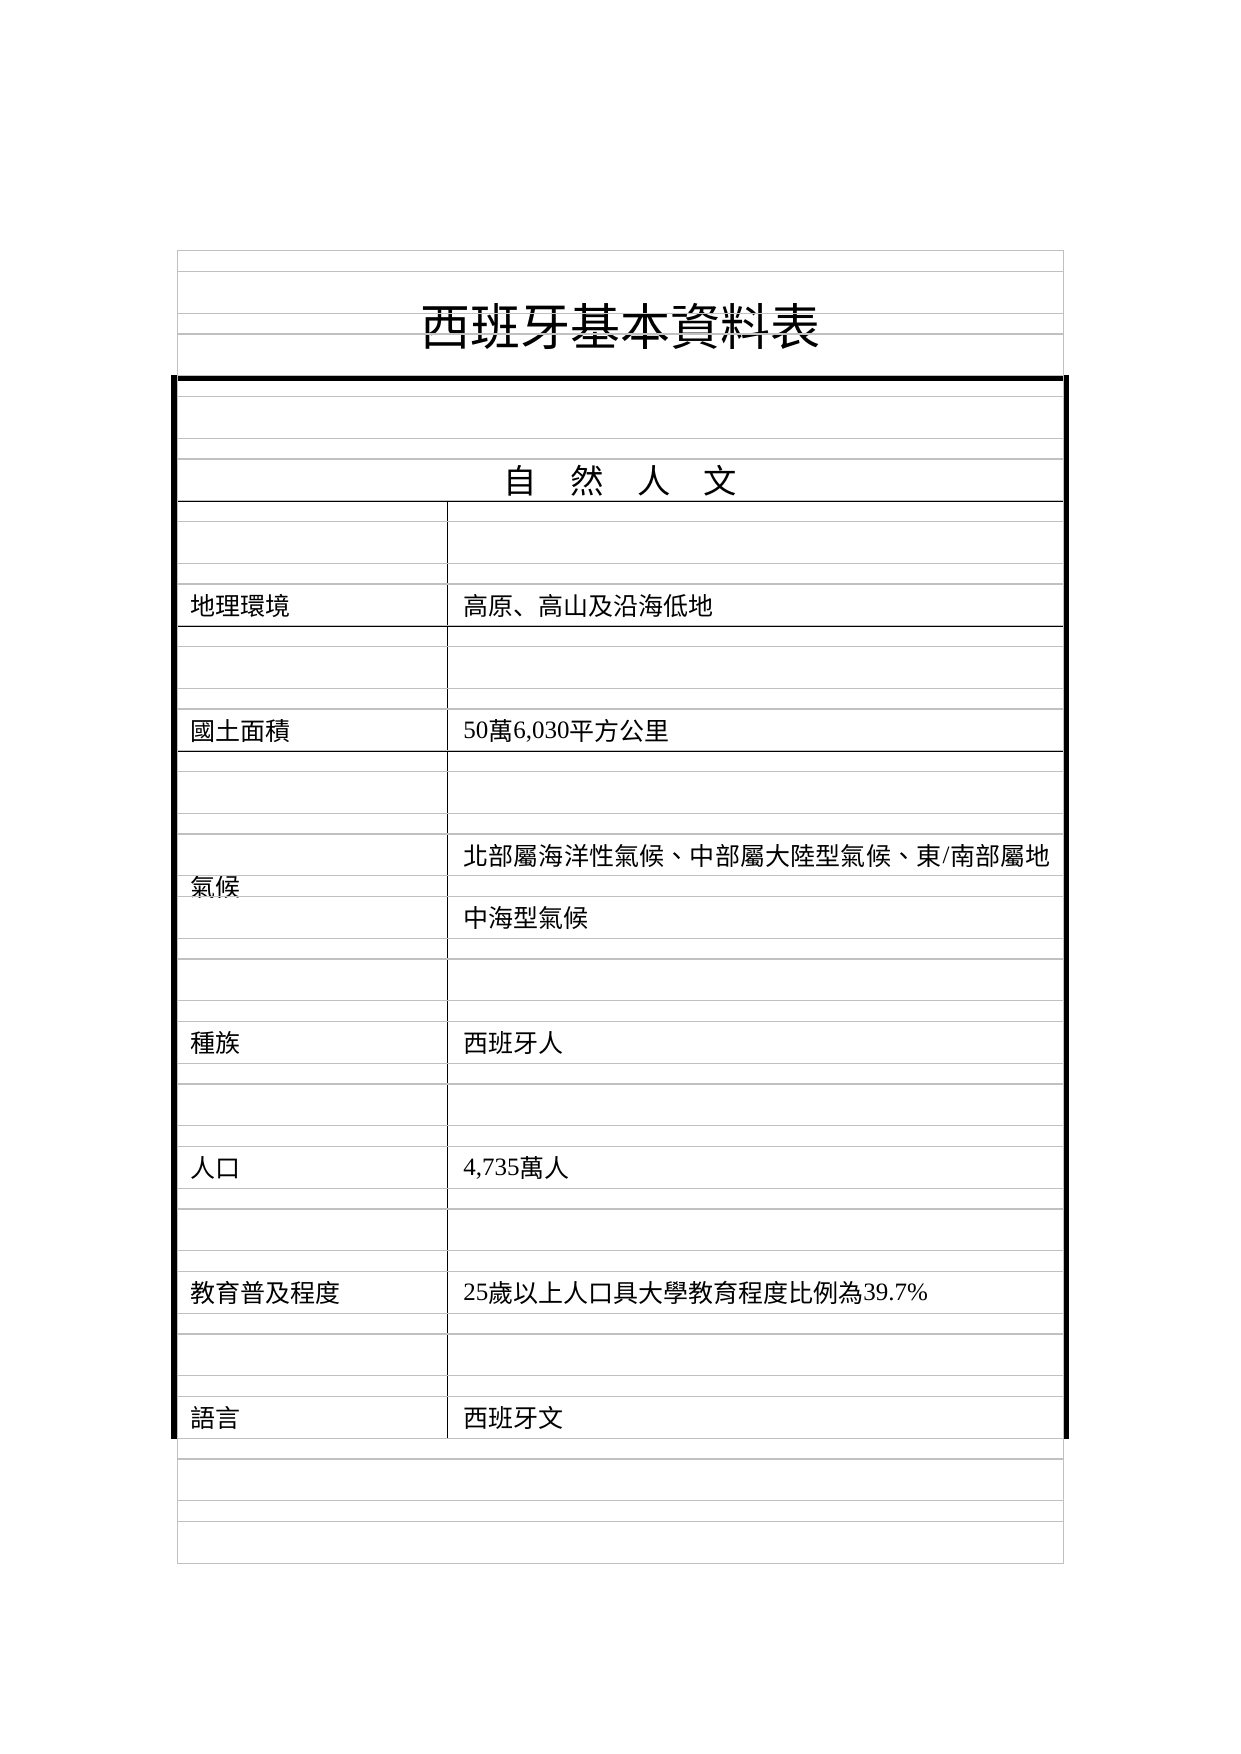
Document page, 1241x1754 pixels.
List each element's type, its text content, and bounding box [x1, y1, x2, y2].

text 西班牙基本資料表 [178, 272, 1063, 313]
text 西班牙基本資料表 [797, 314, 1063, 333]
text 西班牙基本資料表 [651, 314, 730, 333]
table_cell 高原、高山及沿海低地 [448, 585, 1063, 625]
table_header [178, 439, 1063, 458]
table_cell 西班牙人 [448, 1022, 1063, 1063]
table_cell [178, 689, 447, 708]
table_cell [448, 1064, 1063, 1083]
text 西班牙基本資料表 [762, 314, 793, 333]
table_cell [448, 502, 1063, 521]
table_cell [178, 1251, 447, 1271]
table_cell [178, 1314, 447, 1333]
table_cell [448, 689, 1063, 708]
table_cell [448, 752, 1063, 771]
table_cell 氣候 [178, 772, 447, 813]
table_cell 50萬6,030平方公里 [448, 710, 1063, 750]
table_cell [448, 1001, 1063, 1021]
text 西班牙基本資料表 [532, 314, 552, 323]
table_cell 4,735萬人 [448, 1147, 1063, 1188]
table_cell 氣候 [178, 814, 447, 833]
text 西班牙基本資料表 [607, 314, 638, 333]
table_cell 北部屬海洋性氣候、中部屬大陸型氣候、東/南部屬地 [448, 835, 1063, 875]
table_cell 人口 [178, 1147, 447, 1188]
text 西班牙基本資料表 [178, 335, 1063, 375]
table_cell [178, 1001, 447, 1021]
table_cell [178, 627, 447, 646]
text 西班牙基本資料表 [178, 314, 438, 333]
table_cell [448, 1314, 1063, 1333]
table_cell [448, 1126, 1063, 1146]
table_cell [178, 1376, 447, 1396]
text 西班牙基本資料表 [482, 314, 494, 333]
table_cell [178, 1085, 447, 1125]
table_cell [448, 1335, 1063, 1375]
text 西班牙基本資料表 [556, 314, 583, 333]
table_cell [448, 876, 1063, 896]
table_header [178, 397, 1063, 438]
text 西班牙基本資料表 [452, 314, 478, 333]
table_cell [448, 814, 1063, 833]
table_cell [448, 1189, 1063, 1208]
table_cell [448, 1251, 1063, 1271]
table_cell [448, 647, 1063, 688]
table_cell [178, 1064, 447, 1083]
table_cell [448, 1376, 1063, 1396]
table_cell 氣候 [220, 876, 447, 896]
table_cell 氣候 [178, 897, 447, 938]
table_cell [448, 939, 1063, 958]
text 西班牙基本資料表 [510, 314, 547, 333]
table_cell 氣候 [178, 835, 447, 875]
table_cell [178, 522, 447, 563]
table_cell 教育普及程度 [178, 1272, 447, 1313]
table_cell 國土面積 [178, 710, 447, 750]
table_cell [178, 1210, 447, 1250]
table_cell [448, 960, 1063, 1000]
table_cell 氣候 [178, 752, 447, 771]
table_cell 種族 [178, 1022, 447, 1063]
text 西班牙基本資料表 [429, 335, 461, 342]
table_cell [178, 647, 447, 688]
table_cell [178, 1335, 447, 1375]
table_cell 25歲以上人口具大學教育程度比例為39.7% [448, 1272, 1063, 1313]
text 西班牙基本資料表 [734, 314, 758, 333]
table_cell [448, 1210, 1063, 1250]
table_cell [448, 522, 1063, 563]
table_cell [178, 939, 447, 958]
table_cell [178, 960, 447, 1000]
table_cell [178, 502, 447, 521]
table_cell [448, 564, 1063, 583]
table_cell 語言 [178, 1397, 447, 1438]
table_cell [448, 772, 1063, 813]
text 西班牙基本資料表 [178, 251, 1063, 271]
table_cell 西班牙文 [448, 1397, 1063, 1438]
table_cell [178, 1189, 447, 1208]
table_cell [448, 1085, 1063, 1125]
text 西班牙基本資料表 [497, 314, 506, 333]
table_header [178, 381, 1063, 396]
table_cell [178, 1126, 447, 1146]
table_cell [178, 564, 447, 583]
table_cell 地理環境 [178, 585, 447, 625]
table_cell 氣候 [178, 876, 220, 896]
table_cell 中海型氣候 [448, 897, 1063, 938]
table_cell [448, 627, 1063, 646]
table_header 自 然 人 文 [178, 460, 1063, 500]
